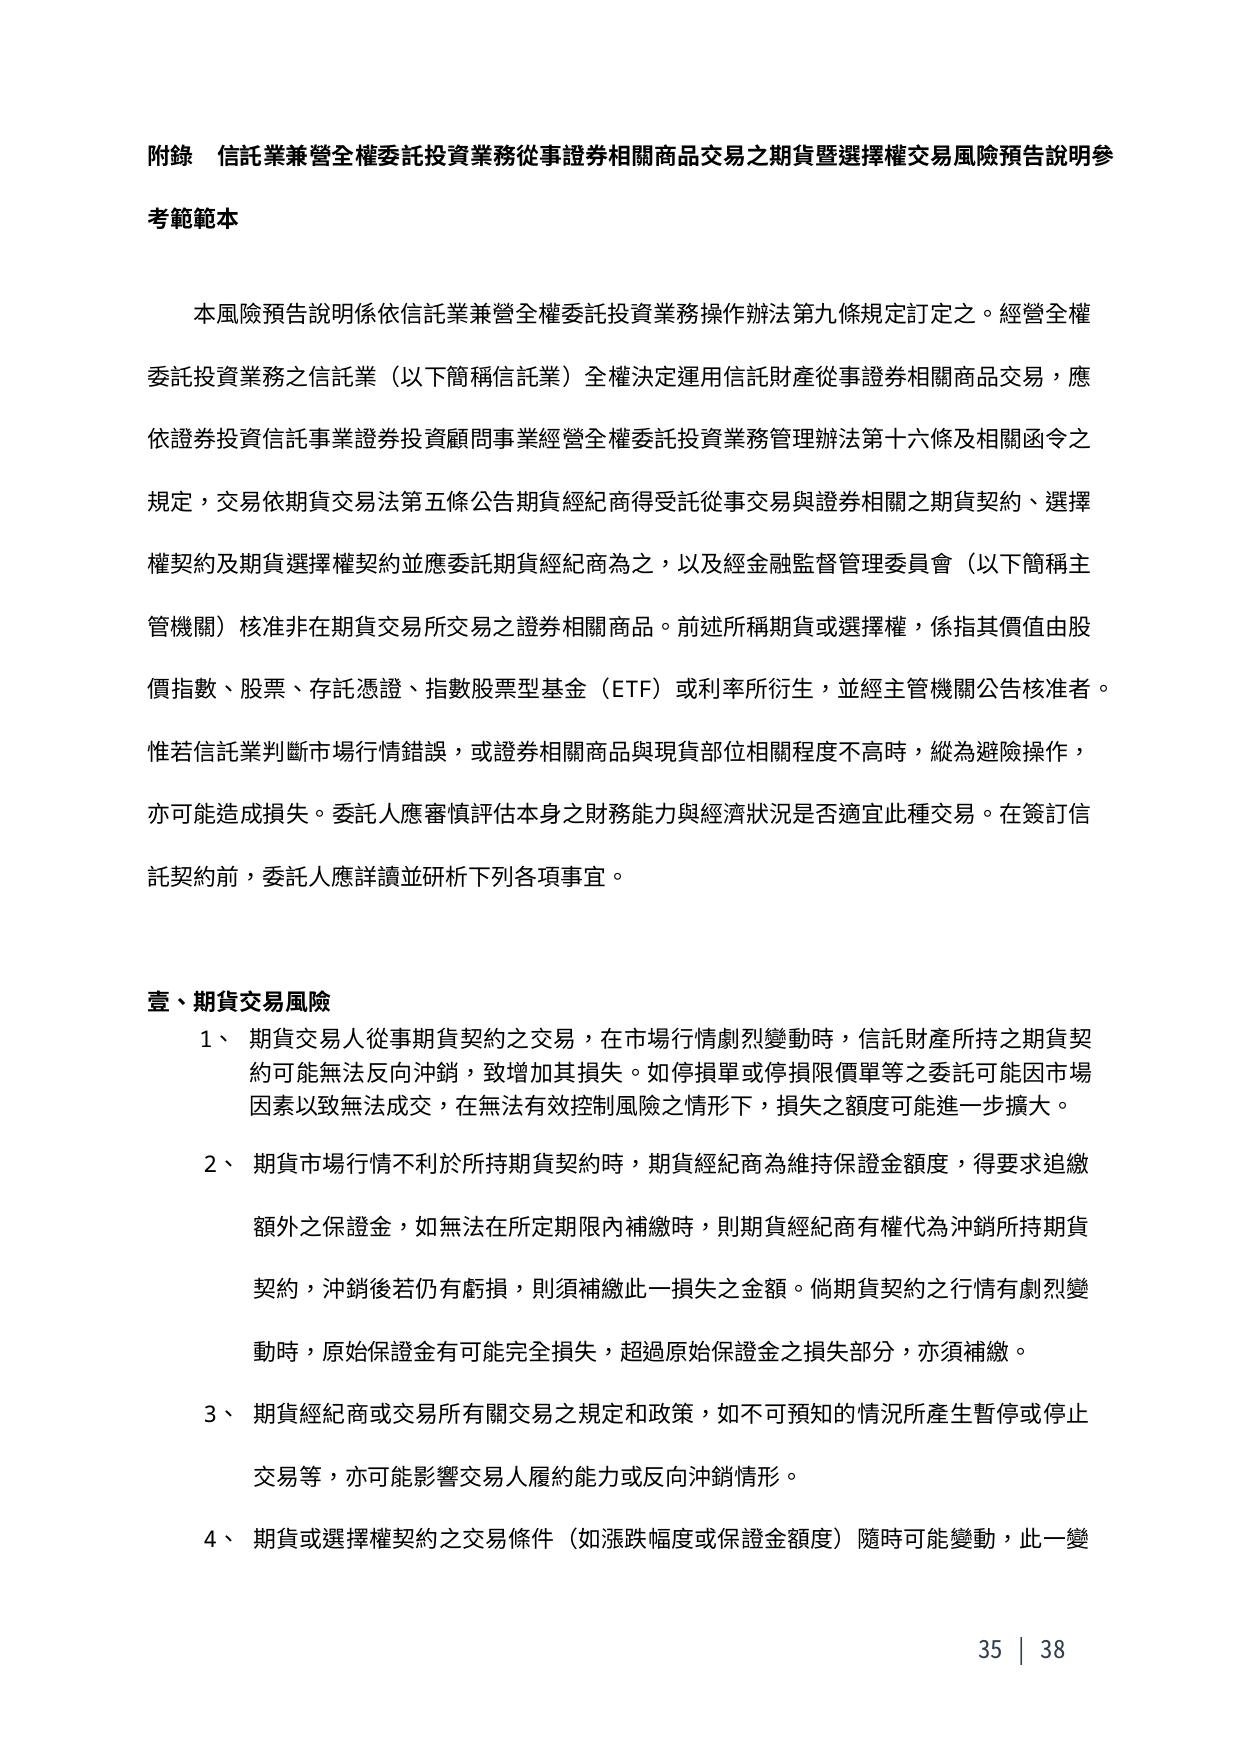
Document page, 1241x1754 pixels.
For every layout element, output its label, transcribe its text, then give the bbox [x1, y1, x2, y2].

text 本風險預告說明係依信託業兼營全權委託投資業務操作辦法第九條規定訂定之。經營全權委託投資業務之信託業（以下簡稱信託業）全權決定運用信託財產從事證券相關商品交易，應依證券投資信託事業證券投資顧問事業經營全權委託投資業務管理辦法第十六條及相關函令之規定，交易依期貨交易法第五條公告期貨經紀商得受託從事交易與證券相關之期貨契約、選擇權契約及期貨選擇權契約並應委託期貨經紀商為之，以及經金融監督管理委員會（以下簡稱主管機關）核准非在期貨交易所交易之證券相關商品。前述所稱期貨或選擇權，係指其價值由股價指數、股票、存託憑證、指數股票型基金（ETF）或利率所衍生，並經主管機關公告核准者。惟若信託業判斷市場行情錯誤，或證券相關商品與現貨部位相關程度不高時，縱為避險操作，亦可能造成損失。委託人應審慎評估本身之財務能力與經濟狀況是否適宜此種交易。在簽訂信託契約前，委託人應詳讀並研析下列各項事宜。 [148, 271, 1092, 896]
list 期貨經紀商或交易所有關交易之規定和政策，如不可預知的情況所產生暫停或停止交易等，亦可能影響交易人履約能力或反向沖銷情形。 [203, 1371, 1092, 1496]
text 壹、期貨交易風險 [148, 959, 1092, 1021]
text 附錄 信託業兼營全權委託投資業務從事證券相關商品交易之期貨暨選擇權交易風險預告說明參考範範本 [148, 109, 1117, 234]
list 期貨或選擇權契約之交易條件（如漲跌幅度或保證金額度）隨時可能變動，此一變 [203, 1496, 1092, 1559]
list 期貨交易人從事期貨契約之交易，在市場行情劇烈變動時，信託財產所持之期貨契約可能無法反向沖銷，致增加其損失。如停損單或停損限價單等之委託可能因市場因素以致無法成交，在無法有效控制風險之情形下，損失之額度可能進一步擴大。 [199, 1021, 1092, 1121]
list 期貨市場行情不利於所持期貨契約時，期貨經紀商為維持保證金額度，得要求追繳額外之保證金，如無法在所定期限內補繳時，則期貨經紀商有權代為沖銷所持期貨契約，沖銷後若仍有虧損，則須補繳此一損失之金額。倘期貨契約之行情有劇烈變動時，原始保證金有可能完全損失，超過原始保證金之損失部分，亦須補繳。 [203, 1121, 1092, 1371]
